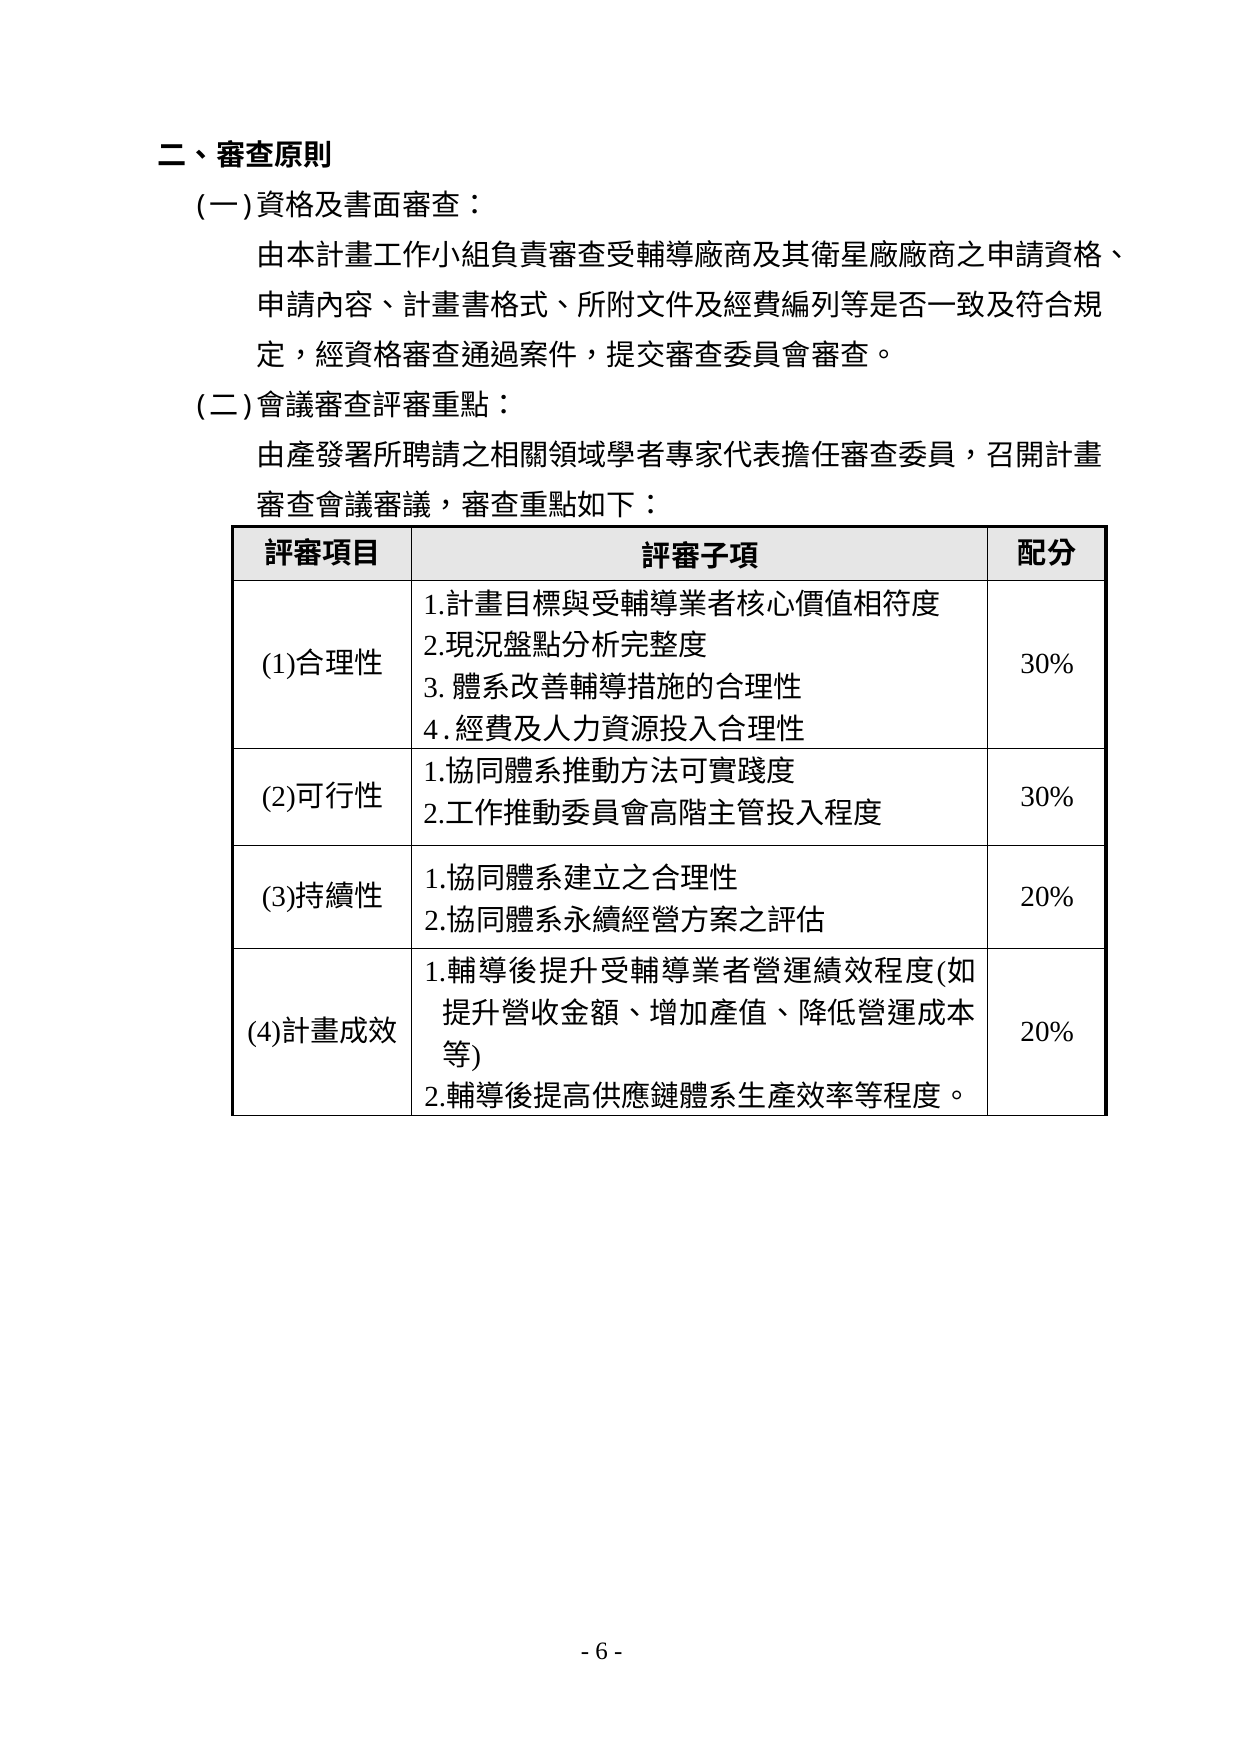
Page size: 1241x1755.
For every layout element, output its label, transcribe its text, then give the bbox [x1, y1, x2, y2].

text (一)資格及書面審查： [192, 175, 1122, 225]
table_cell 20% [988, 846, 1104, 947]
table_header 評審子項 [412, 528, 987, 580]
table_cell 20% [988, 949, 1104, 1115]
text (二)會議審查評審重點： [192, 375, 1122, 425]
table_cell (3)持續性 [234, 846, 411, 947]
table_cell 1.計畫目標與受輔導業者核心價值相符度 2.現況盤點分析完整度 3. 體系改善輔導措施的合理性 4.經費及人力資源投入合理性 [412, 581, 987, 747]
table_cell (4)計畫成效 [234, 949, 411, 1115]
table_header 評審項目 [234, 528, 411, 580]
table_cell 30% [988, 581, 1104, 747]
text 由本計畫工作小組負責審查受輔導廠商及其衛星廠廠商之申請資格、申請內容、計畫書格式、所附文件及經費編列等是否一致及符合規定，經資格審查通過案件，提交審查委員會審查。 [257, 225, 1122, 375]
table_cell 1.協同體系推動方法可實踐度 2.工作推動委員會高階主管投入程度 [412, 749, 987, 844]
table_cell 30% [988, 749, 1104, 844]
table_cell (2)可行性 [234, 749, 411, 844]
text 由產發署所聘請之相關領域學者專家代表擔任審查委員，召開計畫 審查會議審議，審查重點如下： [257, 425, 1122, 525]
subtitle 二、審查原則 [157, 125, 1122, 175]
table_cell 1.協同體系建立之合理性 2.協同體系永續經營方案之評估 [412, 846, 987, 947]
table_cell (1)合理性 [234, 581, 411, 747]
table_cell 1.輔導後提升受輔導業者營運績效程度(如提升營收金額、增加產值、降低營運成本等) 2.輔導後提高供應鏈體系生產效率等程度。 [412, 949, 987, 1115]
table_header 配分 [988, 528, 1104, 580]
